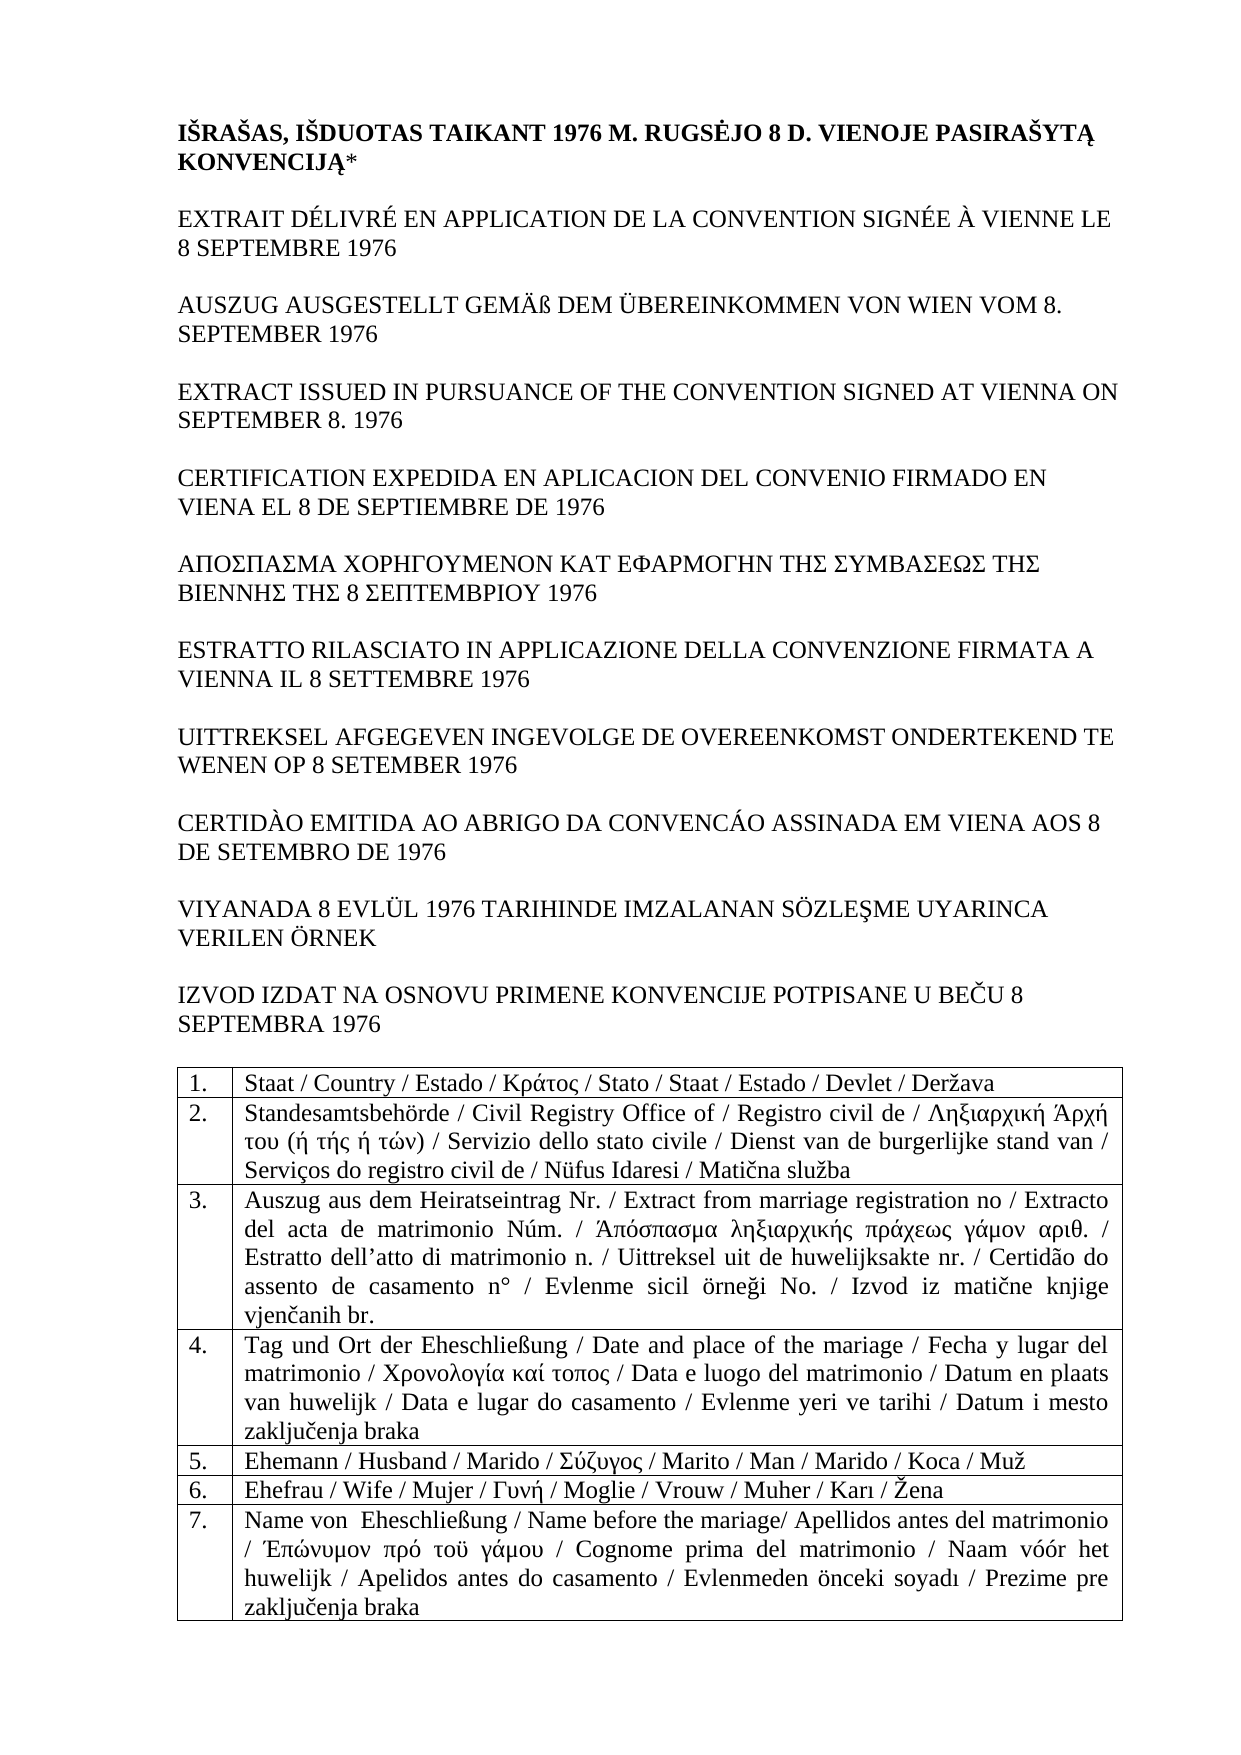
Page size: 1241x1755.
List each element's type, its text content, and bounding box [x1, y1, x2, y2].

text ΑΠΟΣΠΑΣΜΑ ΧΟΡΗΓΟΥΜΕΝΟΝ ΚΑΤ ΕΦΑΡΜΟΓΗΝ ΤΗΣ ΣΥΜΒΑΣΕΩΣ ΤΗΣ ΒΙΕΝΝΗΣ ΤΗΣ 8 ΣΕΠΤΕΜΒΡΙΟΥ 1976 [177, 549, 1122, 607]
table_cell 4. [178, 1330, 232, 1445]
table_header 1. [178, 1068, 232, 1097]
text ESTRATTO RILASCIATO IN APPLICAZIONE DELLA CONVENZIONE FIRMATA A VIENNA IL 8 SETTEMBRE 1976 [177, 636, 1122, 693]
text CERTIFICATION EXPEDIDA EN APLICACION DEL CONVENIO FIRMADO EN VIENA EL 8 DE SEPTIEMBRE DE 1976 [177, 463, 1122, 521]
table_cell Ehefrau / Wife / Mujer / Γυνή / Moglie / Vrouw / Muher / Karı / Žena [233, 1476, 1122, 1504]
text CERTIDÀO EMITIDA AO ABRIGO DA CONVENCÁO ASSINADA EM VIENA AOS 8 DE SETEMBRO DE 1976 [177, 808, 1122, 866]
text VIYANADA 8 EVLÜL 1976 TARIHINDE IMZALANAN SÖZLEŞME UYARINCA VERILEN ÖRNEK [177, 894, 1122, 952]
table_cell 6. [178, 1476, 232, 1504]
table_cell Ehemann / Husband / Marido / Σύζυγος / Marito / Man / Marido / Koca / Muž [233, 1446, 1122, 1474]
table_cell 5. [178, 1446, 232, 1474]
text AUSZUG AUSGESTELLT GEMÄß DEM ÜBEREINKOMMEN VON WIEN VOM 8. SEPTEMBER 1976 [177, 291, 1122, 348]
table_cell 3. [178, 1185, 232, 1329]
text IZVOD IZDAT NA OSNOVU PRIMENE KONVENCIJE POTPISANE U BEČU 8 SEPTEMBRA 1976 [177, 981, 1122, 1038]
text EXTRAIT DÉLIVRÉ EN APPLICATION DE LA CONVENTION SIGNÉE À VIENNE LE 8 SEPTEMBRE 1976 [177, 204, 1122, 262]
text IŠRAŠAS, IŠDUOTAS TAIKANT 1976 M. RUGSĖJO 8 D. VIENOJE PASIRAŠYTĄ KONVENCIJĄ* [177, 118, 1122, 176]
table_cell 2. [178, 1098, 232, 1184]
table_cell Standesamtsbehörde / Civil Registry Office of / Registro civil de / Ληξιαρχική Άρχή του (ή τής ή τών) / Servizio dello stato civile / Dienst van de burgerlijke stand van / Serviços do registro civil de / Nüfus Idaresi / Matična služba [233, 1098, 1122, 1184]
table_cell Auszug aus dem Heiratseintrag Nr. / Extract from marriage registration no / Extracto del acta de matrimonio Núm. / Άπόσπασμα ληξιαρχικής πράχεως γάμον αριθ. / Estratto dell’atto di matrimonio n. / Uittreksel uit de huwelijksakte nr. / Certidão do assento de casamento n° / Evlenme sicil örneği No. / Izvod iz matične knjige vjenčanih br. [233, 1185, 1122, 1329]
table_cell Tag und Ort der Eheschließung / Date and place of the mariage / Fecha y lugar del matrimonio / Χρονολογία καί τοπος / Data e luogo del matrimonio / Datum en plaats van huwelijk / Data e lugar do casamento / Evlenme yeri ve tarihi / Datum i mesto zaključenja braka [233, 1330, 1122, 1445]
table_header Staat / Country / Estado / Κράτος / Stato / Staat / Estado / Devlet / Deržava [233, 1068, 1122, 1097]
table_cell Name von Eheschließung / Name before the mariage/ Apellidos antes del matrimonio / Έπώνυμον πρό τοϋ γάμου / Cognome prima del matrimonio / Naam vóór het huwelijk / Apelidos antes do casamento / Evlenmeden önceki soyadı / Prezime pre zaključenja braka [233, 1505, 1122, 1620]
table_cell 7. [178, 1505, 232, 1620]
text EXTRACT ISSUED IN PURSUANCE OF THE CONVENTION SIGNED AT VIENNA ON SEPTEMBER 8. 1976 [177, 377, 1122, 434]
text UITTREKSEL AFGEGEVEN INGEVOLGE DE OVEREENKOMST ONDERTEKEND TE WENEN OP 8 SETEMBER 1976 [177, 722, 1122, 779]
